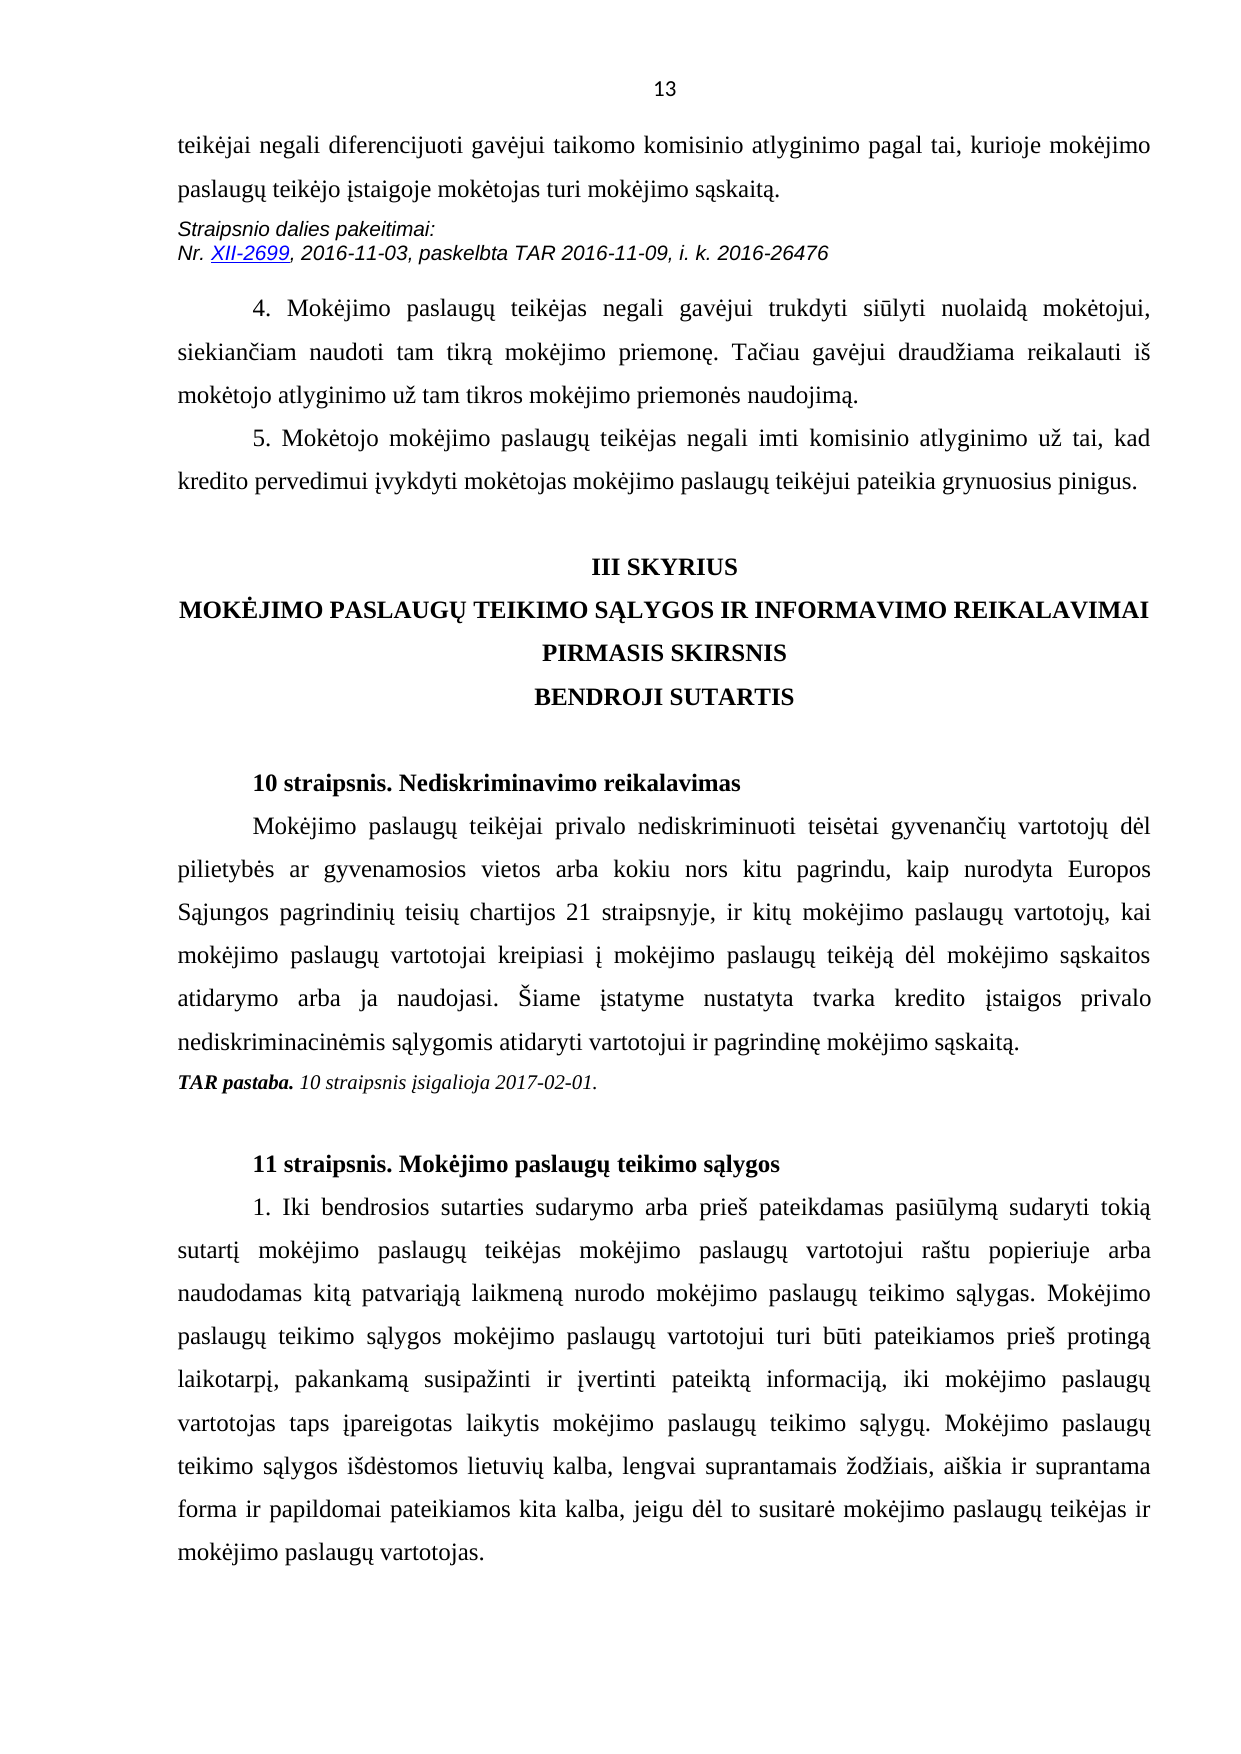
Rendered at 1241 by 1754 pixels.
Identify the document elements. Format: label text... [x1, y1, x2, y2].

text 11 straipsnis. Mokėjimo paslaugų teikimo sąlygos [177, 1149, 1152, 1178]
text Mokėjimo paslaugų teikėjai privalo nediskriminuoti teisėtai gyvenančių vartotojų dėl pilietybės ar gyvenamosios vietos arba kokiu nors kitu pagrindu, kaip nurodyta Europos Sąjungos pagrindinių teisių chartijos 21 straipsnyje, ir kitų mokėjimo paslaugų vartotojų, kai mokėjimo paslaugų vartotojai kreipiasi į mokėjimo paslaugų teikėją dėl mokėjimo sąskaitos atidarymo arba ja naudojasi. Šiame įstatyme nustatyta tvarka kredito įstaigos privalo nediskriminacinėmis sąlygomis atidaryti vartotojui ir pagrindinę mokėjimo sąskaitą. [177, 811, 1152, 1055]
text Straipsnio dalies pakeitimai: [177, 217, 1152, 241]
text 5. Mokėtojo mokėjimo paslaugų teikėjas negali imti komisinio atlyginimo už tai, kad kredito pervedimui įvykdyti mokėtojas mokėjimo paslaugų teikėjui pateikia grynuosius pinigus. [177, 423, 1152, 495]
text III SKYRIUS [177, 552, 1152, 581]
text Nr. XII-2699, 2016-11-03, paskelbta TAR 2016-11-09, i. k. 2016-26476 [177, 241, 1152, 265]
text teikėjai negali diferencijuoti gavėjui taikomo komisinio atlyginimo pagal tai, kurioje mokėjimo paslaugų teikėjo įstaigoje mokėtojas turi mokėjimo sąskaitą. [177, 131, 1152, 202]
text 4. Mokėjimo paslaugų teikėjas negali gavėjui trukdyti siūlyti nuolaidą mokėtojui, siekiančiam naudoti tam tikrą mokėjimo priemonę. Tačiau gavėjui draudžiama reikalauti iš mokėtojo atlyginimo už tam tikros mokėjimo priemonės naudojimą. [177, 293, 1152, 408]
text TAR pastaba. 10 straipsnis įsigalioja 2017-02-01. [177, 1070, 1152, 1094]
text 10 straipsnis. Nediskriminavimo reikalavimas [177, 768, 1152, 797]
text MOKĖJIMO PASLAUGŲ TEIKIMO SĄLYGOS IR INFORMAVIMO REIKALAVIMAI [177, 595, 1152, 624]
text BENDROJI SUTARTIS [177, 682, 1152, 710]
text PIRMASIS SKIRSNIS [177, 638, 1152, 667]
text 1. Iki bendrosios sutarties sudarymo arba prieš pateikdamas pasiūlymą sudaryti tokią sutartį mokėjimo paslaugų teikėjas mokėjimo paslaugų vartotojui raštu popieriuje arba naudodamas kitą patvariąją laikmeną nurodo mokėjimo paslaugų teikimo sąlygas. Mokėjimo paslaugų teikimo sąlygos mokėjimo paslaugų vartotojui turi būti pateikiamos prieš protingą laikotarpį, pakankamą susipažinti ir įvertinti pateiktą informaciją, iki mokėjimo paslaugų vartotojas taps įpareigotas laikytis mokėjimo paslaugų teikimo sąlygų. Mokėjimo paslaugų teikimo sąlygos išdėstomos lietuvių kalba, lengvai suprantamais žodžiais, aiškia ir suprantama forma ir papildomai pateikiamos kita kalba, jeigu dėl to susitarė mokėjimo paslaugų teikėjas ir mokėjimo paslaugų vartotojas. [177, 1192, 1152, 1566]
